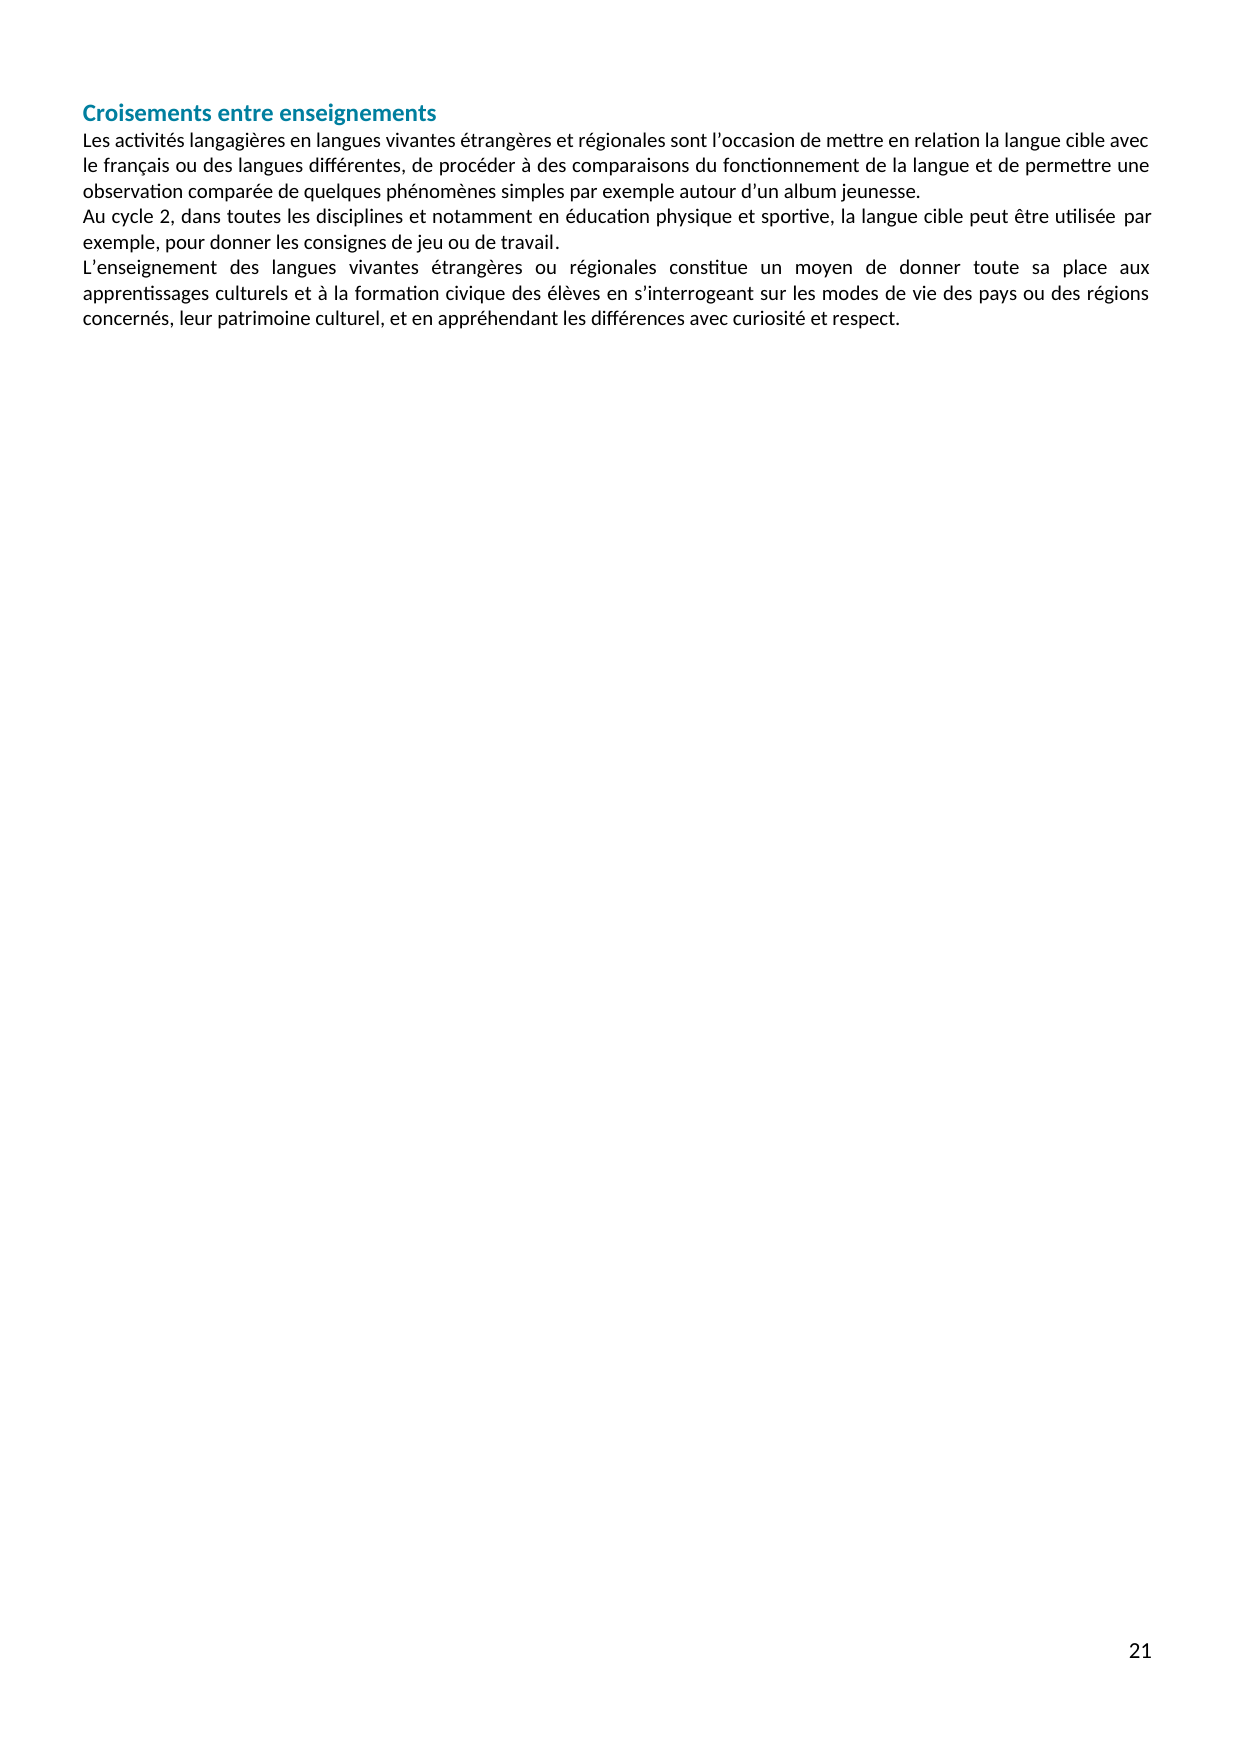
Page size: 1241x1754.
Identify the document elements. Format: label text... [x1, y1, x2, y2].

text Au cycle 2, dans toutes les disciplines et notamment en éducation physique et sportive, la langue cible peut être utilisée par exemple, pour donner les consignes de jeu ou de travail. [83, 203, 1152, 254]
text Croisements entre enseignements [437, 97, 1152, 127]
text L’enseignement des langues vivantes étrangères ou régionales constitue un moyen de donner toute sa place aux apprentissages culturels et à la formation civique des élèves en s’interrogeant sur les modes de vie des pays ou des régions concernés, leur patrimoine culturel, et en appréhendant les différences avec curiosité et respect. [83, 254, 1152, 331]
text Les activités langagières en langues vivantes étrangères et régionales sont l’occasion de mettre en relation la langue cible avec le français ou des langues différentes, de procéder à des comparaisons du fonctionnement de la langue et de permettre une observation comparée de quelques phénomènes simples par exemple autour d’un album jeunesse. [83, 127, 1152, 203]
